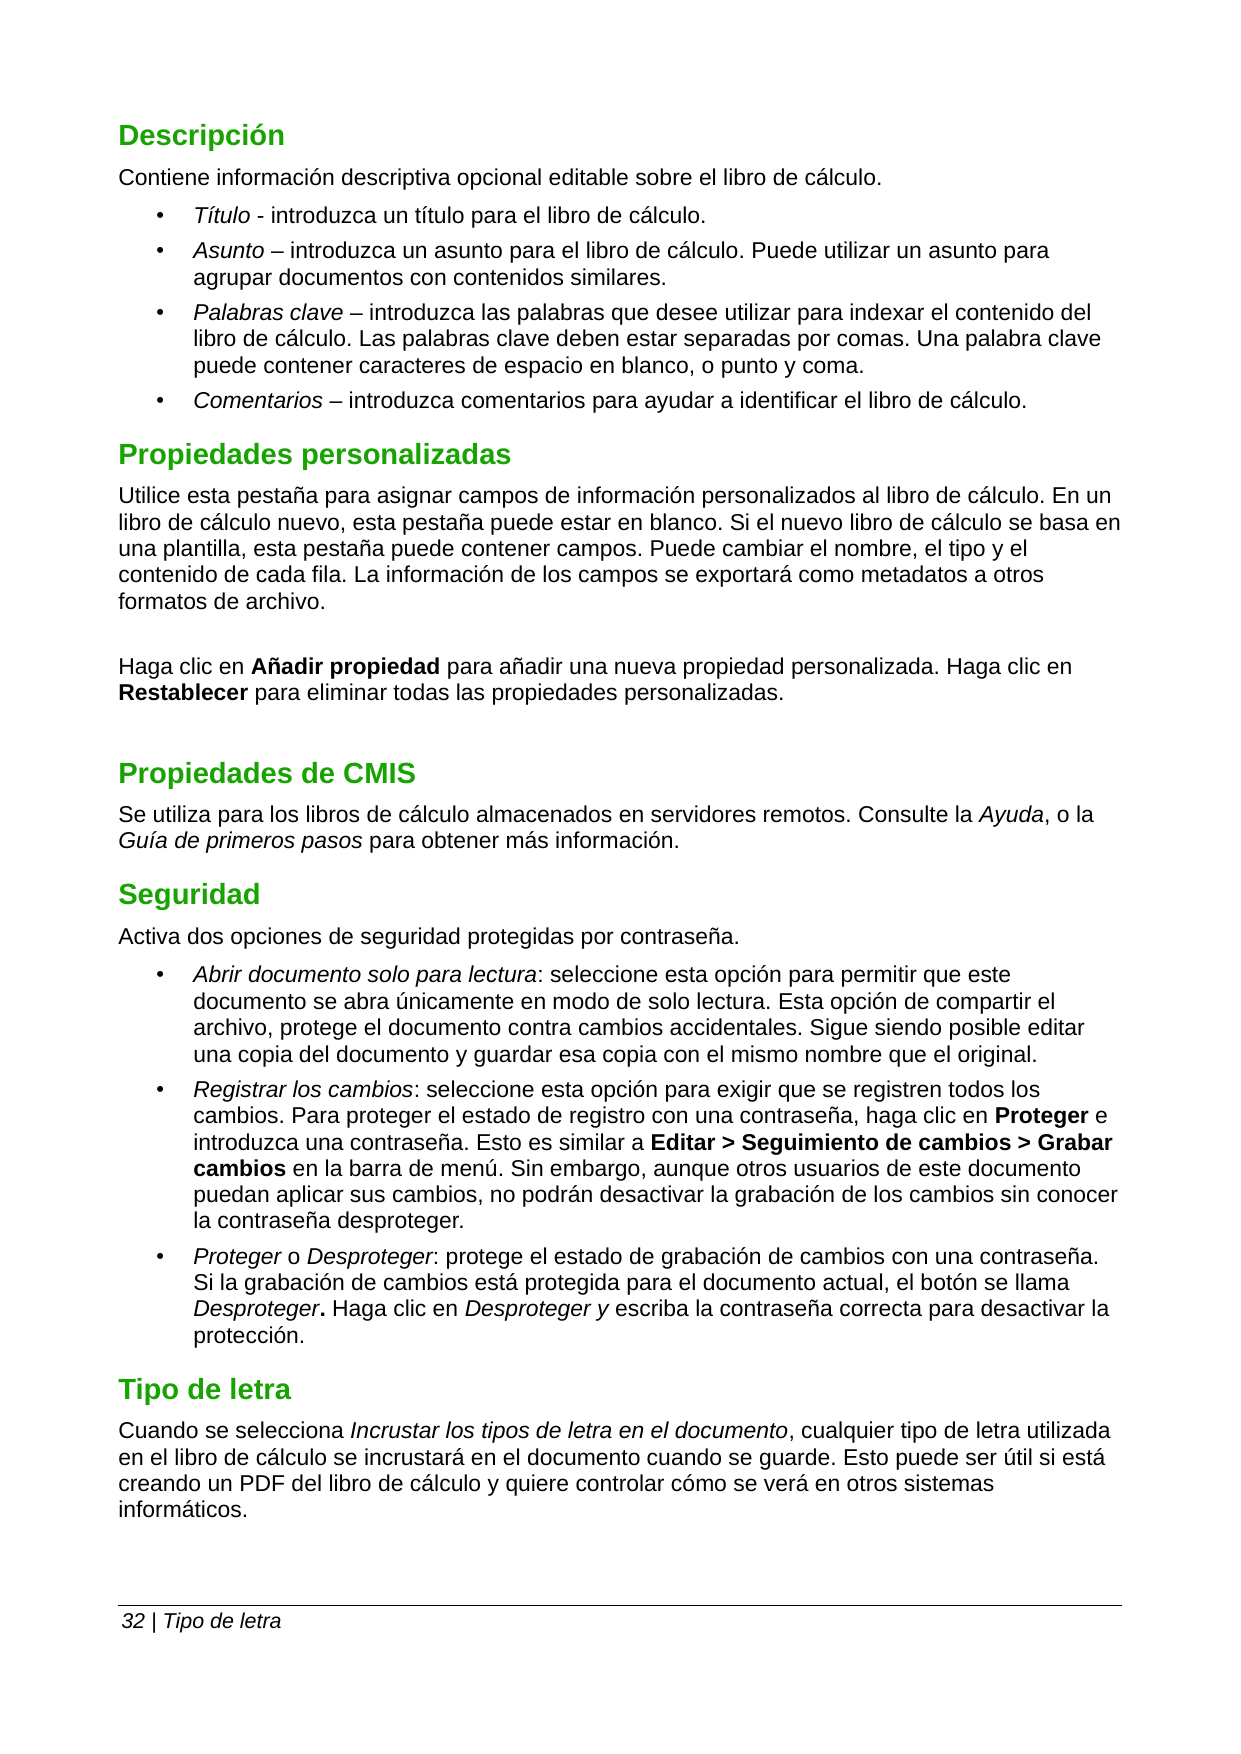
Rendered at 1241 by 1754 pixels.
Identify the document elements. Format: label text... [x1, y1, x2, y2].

text Utilice esta pestaña para asignar campos de información personalizados al libro de cálculo. En un libro de cálculo nuevo, esta pestaña puede estar en blanco. Si el nuevo libro de cálculo se basa en una plantilla, esta pestaña puede contener campos. Puede cambiar el nombre, el tipo y el contenido de cada fila. La información de los campos se exportará como metadatos a otros formatos de archivo. [118, 482, 1122, 614]
text Haga clic en Añadir propiedad para añadir una nueva propiedad personalizada. Haga clic en Restablecer para eliminar todas las propiedades personalizadas. [118, 627, 1122, 732]
list Proteger o Desproteger: protege el estado de grabación de cambios con una contraseña. Si la grabación de cambios está protegida para el documento actual, el botón se llama Desproteger. Haga clic en Desproteger y escriba la contraseña correcta para desactivar la protección. [156, 1243, 1122, 1348]
list Título - introduzca un título para el libro de cálculo. [156, 202, 1122, 229]
subtitle Propiedades personalizadas [118, 437, 1122, 471]
text Cuando se selecciona Incrustar los tipos de letra en el documento, cualquier tipo de letra utilizada en el libro de cálculo se incrustará en el documento cuando se guarde. Esto puede ser útil si está creando un PDF del libro de cálculo y quiere controlar cómo se verá en otros sistemas informáticos. [118, 1417, 1122, 1522]
list Asunto – introduzca un asunto para el libro de cálculo. Puede utilizar un asunto para agrupar documentos con contenidos similares. [156, 237, 1122, 290]
subtitle Descripción [118, 118, 1122, 152]
subtitle Tipo de letra [118, 1372, 1122, 1405]
list Registrar los cambios: seleccione esta opción para exigir que se registren todos los cambios. Para proteger el estado de registro con una contraseña, haga clic en Proteger e introduzca una contraseña. Esto es similar a Editar > Seguimiento de cambios > Grabar cambios en la barra de menú. Sin embargo, aunque otros usuarios de este documento puedan aplicar sus cambios, no podrán desactivar la grabación de los cambios sin conocer la contraseña desproteger. [156, 1076, 1122, 1234]
list Abrir documento solo para lectura: seleccione esta opción para permitir que este documento se abra únicamente en modo de solo lectura. Esta opción de compartir el archivo, protege el documento contra cambios accidentales. Sigue siendo posible editar una copia del documento y guardar esa copia con el mismo nombre que el original. [156, 961, 1122, 1067]
list Palabras clave – introduzca las palabras que desee utilizar para indexar el contenido del libro de cálculo. Las palabras clave deben estar separadas por comas. Una palabra clave puede contener caracteres de espacio en blanco, o punto y coma. [156, 299, 1122, 378]
list Comentarios – introduzca comentarios para ayudar a identificar el libro de cálculo. [156, 387, 1122, 413]
list Contiene información descriptiva opcional editable sobre el libro de cálculo. [118, 163, 1122, 190]
list Activa dos opciones de seguridad protegidas por contraseña. [118, 923, 1122, 949]
subtitle Propiedades de CMIS [118, 756, 1122, 789]
subtitle Seguridad [118, 877, 1122, 911]
text Se utiliza para los libros de cálculo almacenados en servidores remotos. Consulte la Ayuda, o la Guía de primeros pasos para obtener más información. [118, 801, 1122, 854]
